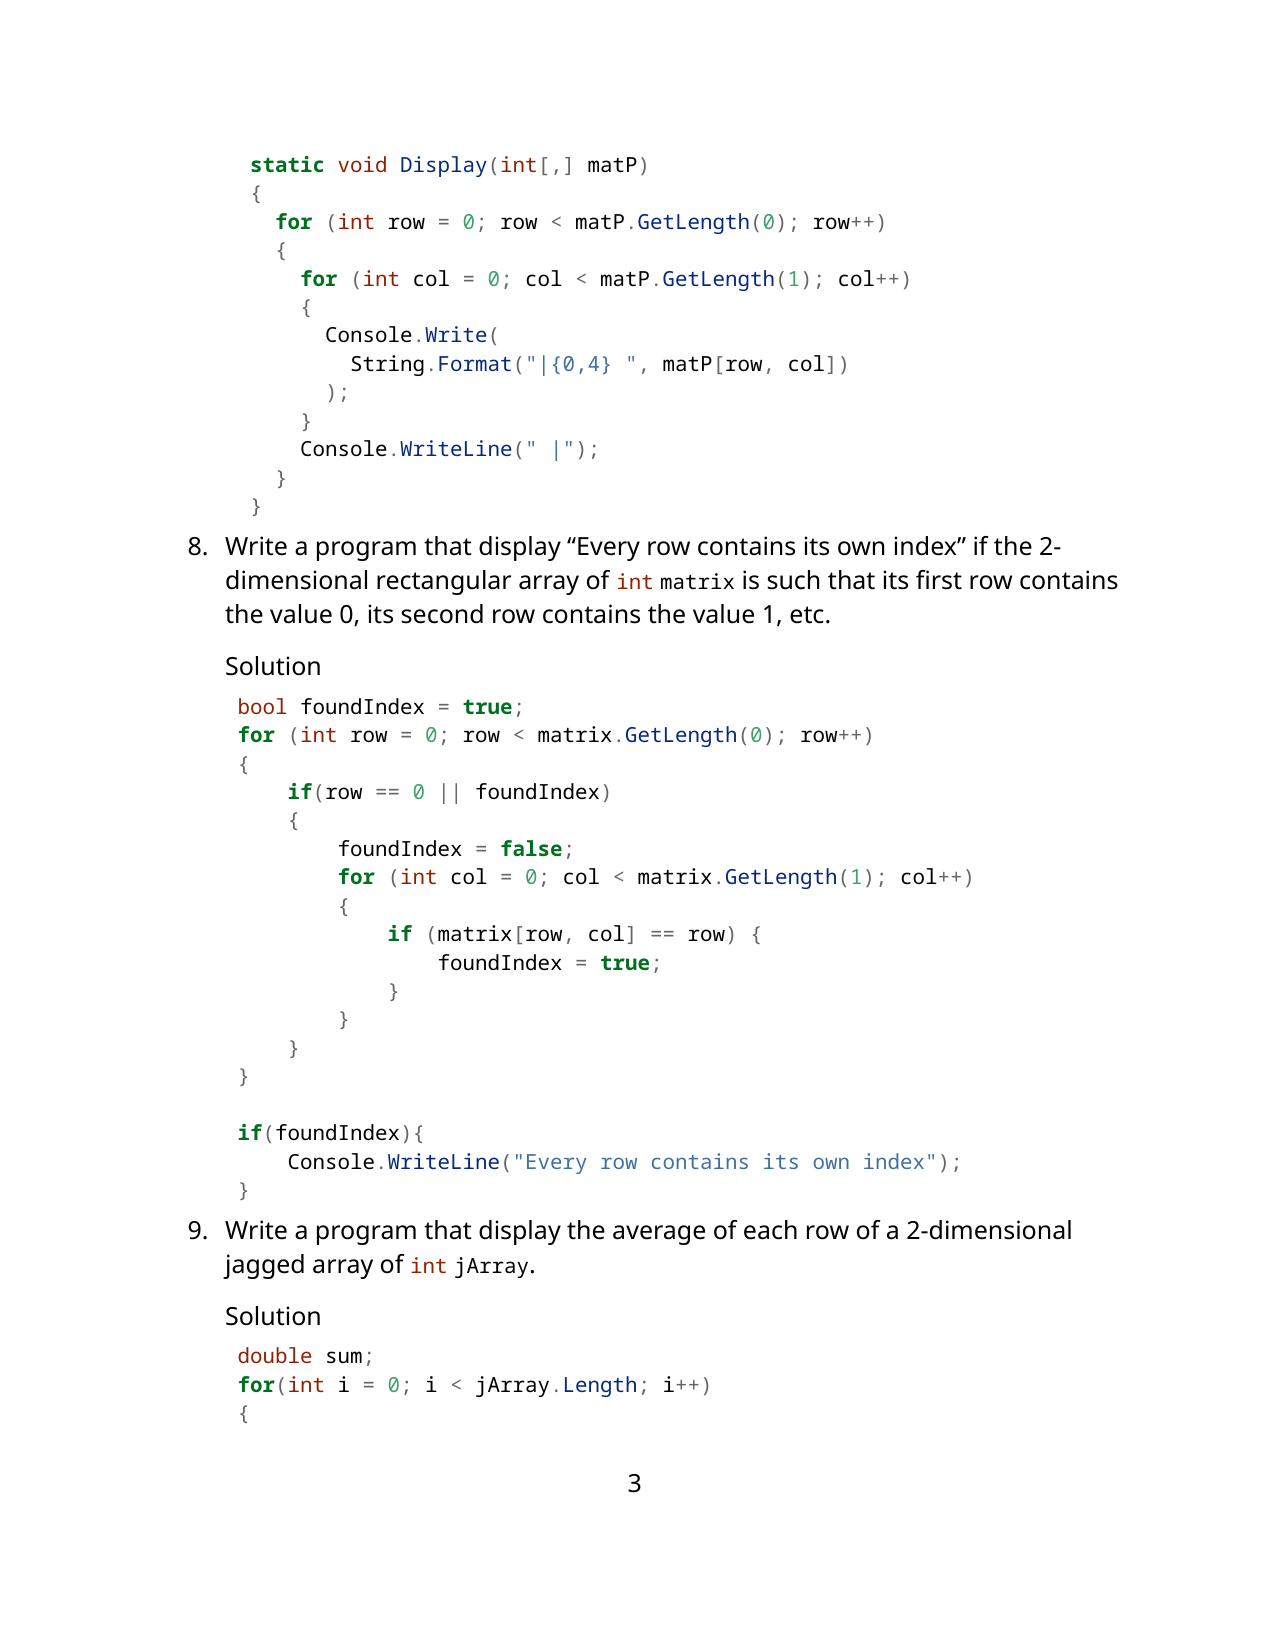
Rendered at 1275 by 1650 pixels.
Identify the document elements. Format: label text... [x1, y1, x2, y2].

list Write a program that display “Every row contains its own index” if the 2-dimensional rectangular array of int matrix is such that its first row contains the value 0, its second row contains the value 1, etc. [187, 529, 1125, 631]
list { [187, 806, 1125, 834]
list Console.WriteLine(" |"); [187, 434, 1125, 463]
list } [187, 1061, 1125, 1090]
list for (int col = 0; col < matP.GetLength(1); col++) [187, 264, 1125, 292]
list Solution [187, 1299, 1125, 1333]
list static void Display(int[,] matP) [187, 150, 1125, 178]
list foundIndex = false; [187, 834, 1125, 862]
list } [187, 1175, 1125, 1204]
list for(int i = 0; i < jArray.Length; i++) [187, 1370, 1125, 1398]
list for (int row = 0; row < matrix.GetLength(0); row++) [187, 720, 1125, 749]
list ); [187, 377, 1125, 406]
list bool foundIndex = true; [187, 692, 1125, 720]
list { [187, 1398, 1125, 1427]
list { [187, 891, 1125, 919]
list Write a program that display the average of each row of a 2-dimensional jagged array of int jArray. [187, 1213, 1125, 1281]
list for (int col = 0; col < matrix.GetLength(1); col++) [187, 862, 1125, 891]
list String.Format("|{0,4} ", matP[row, col]) [187, 349, 1125, 377]
list Solution [187, 649, 1125, 683]
list { [187, 178, 1125, 207]
list } [187, 491, 1125, 520]
list if (matrix[row, col] == row) { [187, 919, 1125, 948]
list { [187, 292, 1125, 321]
list if(row == 0 || foundIndex) [187, 777, 1125, 806]
list } [187, 976, 1125, 1004]
list Console.WriteLine("Every row contains its own index"); [187, 1147, 1125, 1175]
list { [187, 749, 1125, 777]
list } [187, 463, 1125, 491]
list double sum; [187, 1342, 1125, 1370]
list } [187, 406, 1125, 434]
list if(foundIndex){ [187, 1118, 1125, 1147]
list } [187, 1033, 1125, 1061]
list Console.Write( [187, 321, 1125, 349]
list for (int row = 0; row < matP.GetLength(0); row++) [187, 207, 1125, 235]
list foundIndex = true; [187, 948, 1125, 976]
list { [187, 235, 1125, 264]
list } [187, 1004, 1125, 1033]
